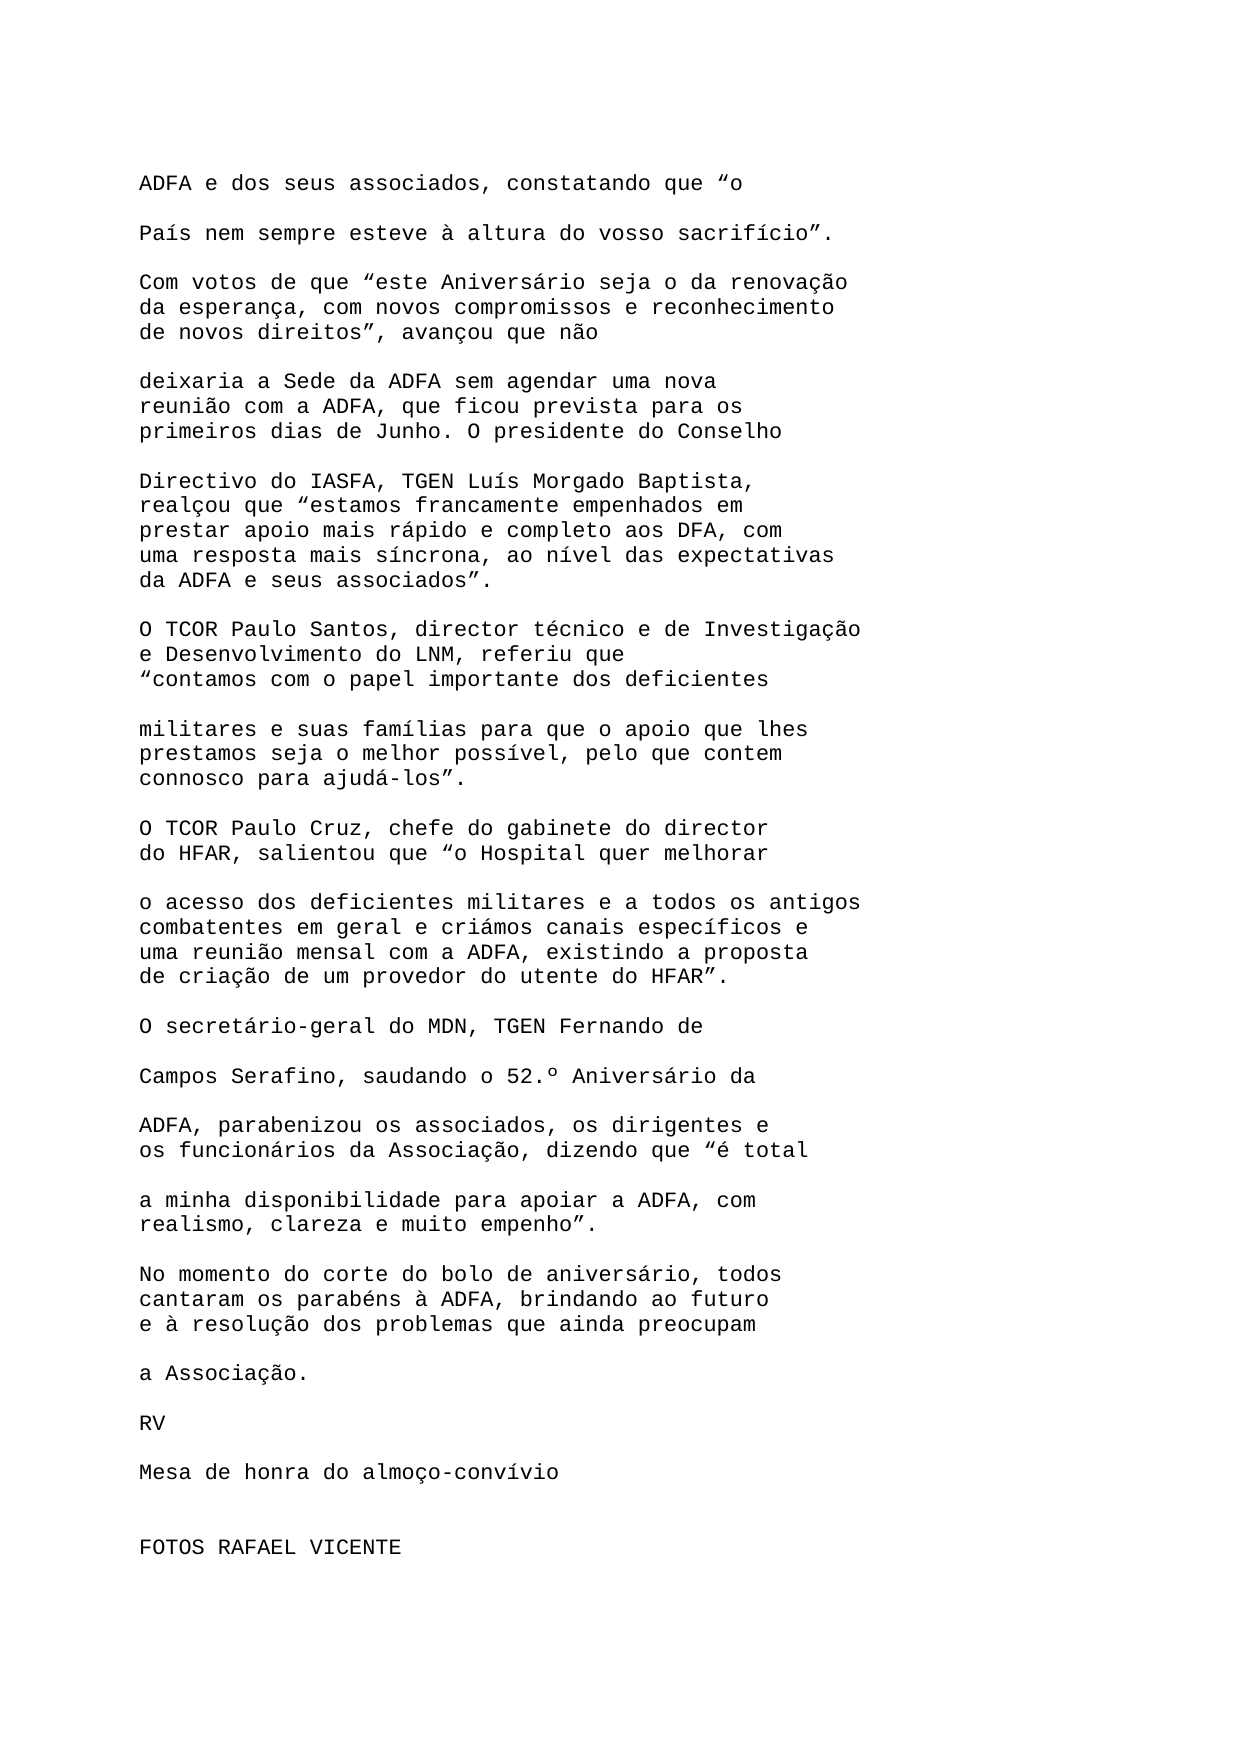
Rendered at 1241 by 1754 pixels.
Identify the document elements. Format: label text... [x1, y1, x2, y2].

text militares e suas famílias para que o apoio que lhes [139, 718, 1101, 743]
text Campos Serafino, saudando o 52.º Aniversário da [139, 1065, 1101, 1090]
text e à resolução dos problemas que ainda preocupam [139, 1313, 1101, 1338]
text a minha disponibilidade para apoiar a ADFA, com [139, 1189, 1101, 1214]
text deixaria a Sede da ADFA sem agendar uma nova [139, 371, 1101, 396]
text primeiros dias de Junho. O presidente do Conselho [139, 420, 1101, 445]
text uma resposta mais síncrona, ao nível das expectativas [139, 544, 1101, 569]
text Directivo do IASFA, TGEN Luís Morgado Baptista, [139, 470, 1101, 495]
text reunião com a ADFA, que ficou prevista para os [139, 396, 1101, 420]
text combatentes em geral e criámos canais específicos e [139, 916, 1101, 941]
text de novos direitos”, avançou que não [139, 321, 1101, 346]
text da ADFA e seus associados”. [139, 569, 1101, 594]
text O TCOR Paulo Cruz, chefe do gabinete do director [139, 817, 1101, 842]
text RV [139, 1412, 1101, 1437]
text cantaram os parabéns à ADFA, brindando ao futuro [139, 1288, 1101, 1313]
text uma reunião mensal com a ADFA, existindo a proposta [139, 941, 1101, 966]
text ADFA e dos seus associados, constatando que “o [139, 172, 1101, 197]
text realismo, clareza e muito empenho”. [139, 1214, 1101, 1238]
text da esperança, com novos compromissos e reconhecimento [139, 296, 1101, 321]
text FOTOS RAFAEL VICENTE [139, 1536, 1101, 1561]
text prestamos seja o melhor possível, pelo que contem [139, 743, 1101, 767]
text do HFAR, salientou que “o Hospital quer melhorar [139, 842, 1101, 867]
text ADFA, parabenizou os associados, os dirigentes e [139, 1114, 1101, 1139]
text o acesso dos deficientes militares e a todos os antigos [139, 891, 1101, 916]
text O secretário-geral do MDN, TGEN Fernando de [139, 1015, 1101, 1040]
text realçou que “estamos francamente empenhados em [139, 495, 1101, 519]
text “contamos com o papel importante dos deficientes [139, 668, 1101, 693]
text Mesa de honra do almoço-convívio [139, 1462, 1101, 1486]
text e Desenvolvimento do LNM, referiu que [139, 643, 1101, 668]
text a Associação. [139, 1362, 1101, 1387]
text O TCOR Paulo Santos, director técnico e de Investigação [139, 619, 1101, 643]
text No momento do corte do bolo de aniversário, todos [139, 1263, 1101, 1288]
text os funcionários da Associação, dizendo que “é total [139, 1139, 1101, 1164]
text prestar apoio mais rápido e completo aos DFA, com [139, 519, 1101, 544]
text de criação de um provedor do utente do HFAR”. [139, 966, 1101, 991]
text Com votos de que “este Aniversário seja o da renovação [139, 272, 1101, 296]
text País nem sempre esteve à altura do vosso sacrifício”. [139, 222, 1101, 247]
text connosco para ajudá-los”. [139, 767, 1101, 792]
